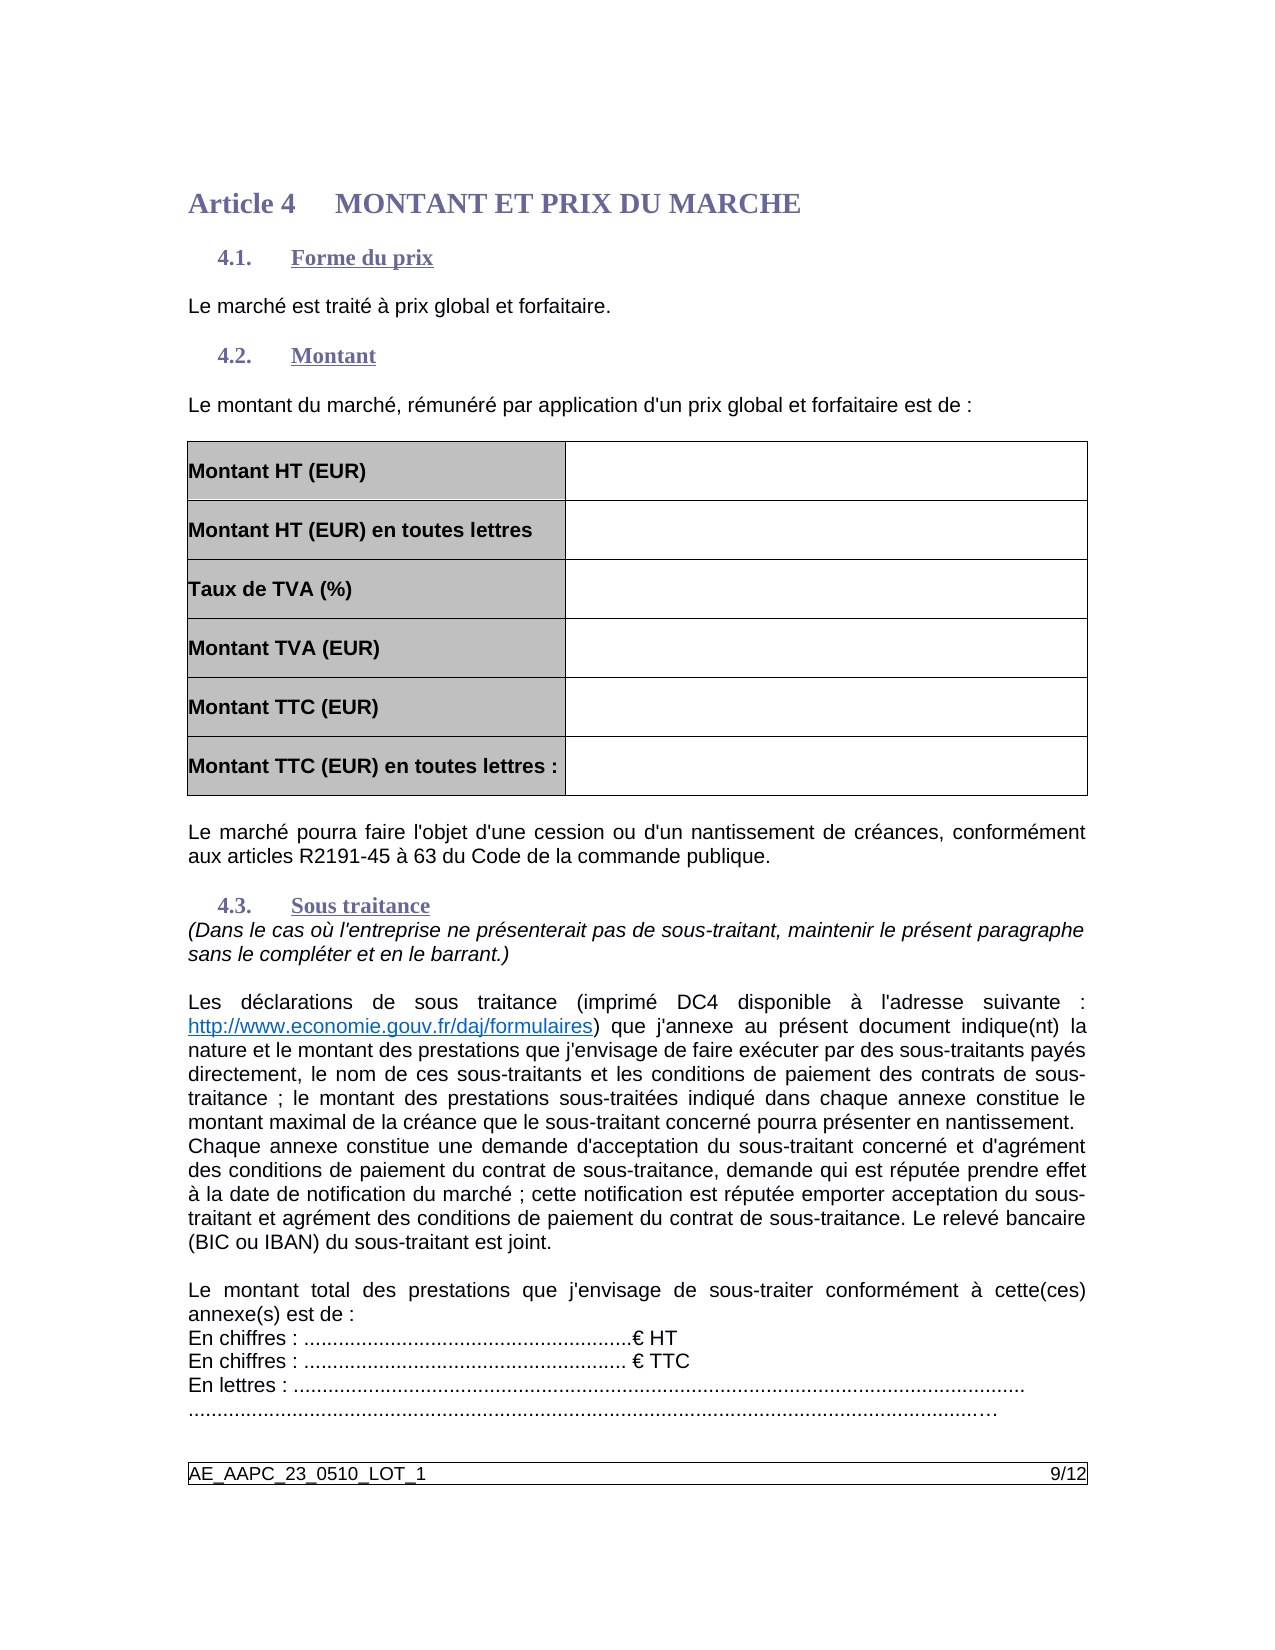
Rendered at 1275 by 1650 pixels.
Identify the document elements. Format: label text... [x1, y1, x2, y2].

subtitle MONTANT ET PRIX DU MARCHE [188, 186, 1087, 220]
text Le marché est traité à prix global et forfaitaire. [188, 294, 1087, 318]
subtitle Montant [217, 342, 1087, 369]
table_cell [566, 619, 1087, 677]
table_cell Taux de TVA (%) [188, 560, 565, 618]
text Le montant total des prestations que j'envisage de sous-traiter conformément à cette(ces) annexe(s) est de : [188, 1277, 1087, 1325]
text En chiffres : ........................................................ € TTC [188, 1349, 1087, 1373]
text .........................................................................................................................................… [188, 1397, 1087, 1421]
table_header [566, 442, 1087, 499]
text (Dans le cas où l'entreprise ne présenterait pas de sous-traitant, maintenir le présent paragraphe sans le compléter et en le barrant.) [188, 918, 1087, 966]
table_cell [566, 737, 1087, 795]
table_cell Montant TTC (EUR) en toutes lettres : [188, 737, 565, 795]
table_cell Montant TVA (EUR) [188, 619, 565, 677]
text Le marché pourra faire l'objet d'une cession ou d'un nantissement de créances, conformément aux articles R2191-45 à 63 du Code de la commande publique. [188, 820, 1087, 868]
table_cell Montant TTC (EUR) [188, 678, 565, 736]
text En chiffres : .........................................................€ HT [188, 1325, 1087, 1349]
table_cell [566, 560, 1087, 618]
text Chaque annexe constitue une demande d'acceptation du sous-traitant concerné et d'agrément des conditions de paiement du contrat de sous-traitance, demande qui est réputée prendre effet à la date de notification du marché ; cette notification est réputée emporter acceptation du sous-traitant et agrément des conditions de paiement du contrat de sous-traitance. Le relevé bancaire (BIC ou IBAN) du sous-traitant est joint. [188, 1134, 1087, 1253]
subtitle Sous traitance [217, 892, 1087, 918]
table_header Montant HT (EUR) [188, 442, 565, 499]
text En lettres : ............................................................................................................................... [188, 1373, 1087, 1397]
text Les déclarations de sous traitance (imprimé DC4 disponible à l'adresse suivante : http://www.economie.gouv.fr/daj/formulaires) que j'annexe au présent document indique(nt) la nature et le montant des prestations que j'envisage de faire exécuter par des sous-traitants payés directement, le nom de ces sous-traitants et les conditions de paiement des contrats de sous-traitance ; le montant des prestations sous-traitées indiqué dans chaque annexe constitue le montant maximal de la créance que le sous-traitant concerné pourra présenter en nantissement. [188, 990, 1087, 1134]
table_cell [566, 501, 1087, 559]
text Le montant du marché, rémunéré par application d'un prix global et forfaitaire est de : [188, 393, 1087, 417]
table_cell [566, 678, 1087, 736]
subtitle Forme du prix [217, 244, 1087, 270]
table_cell Montant HT (EUR) en toutes lettres [188, 501, 565, 559]
